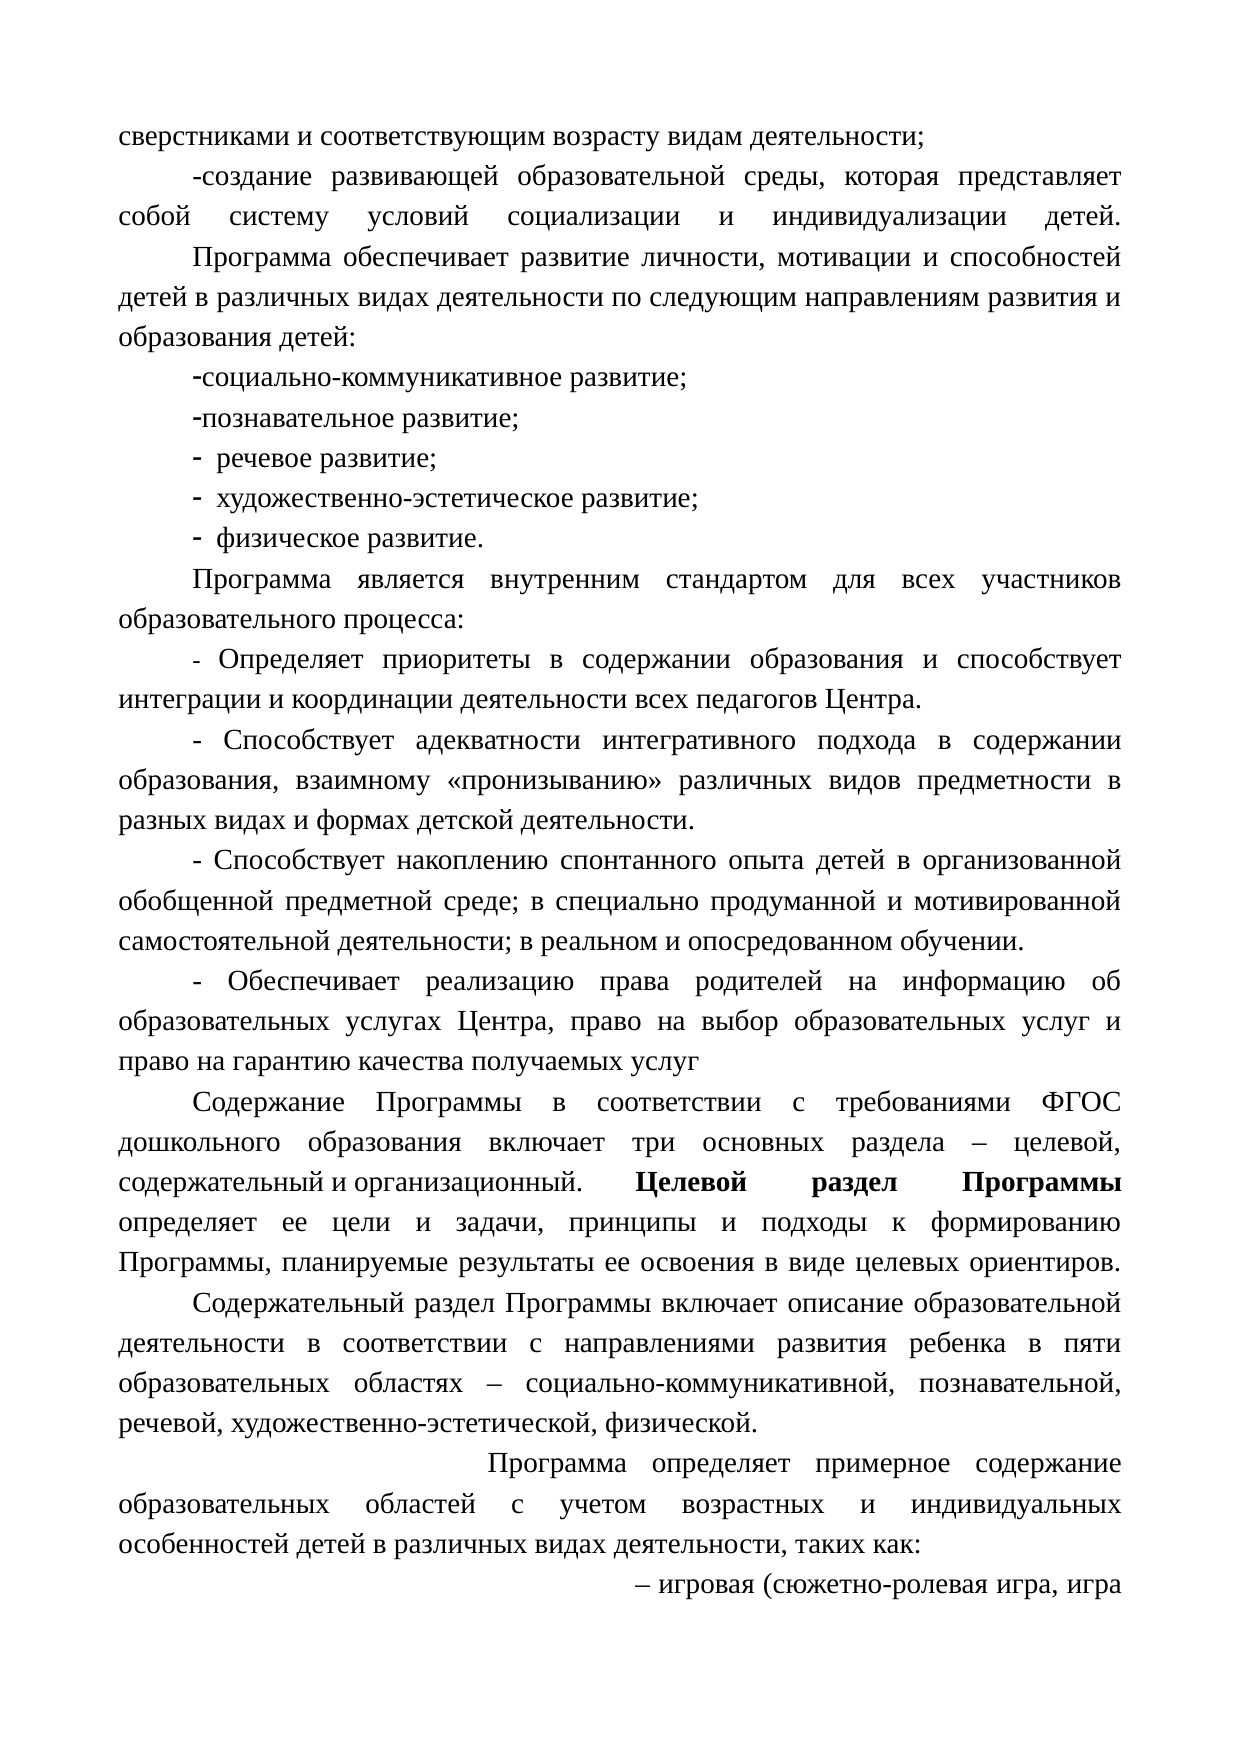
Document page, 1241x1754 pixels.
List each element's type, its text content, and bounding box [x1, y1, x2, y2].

text сверстниками и соответствующим возрасту видам деятельности; -создание развивающей образовательной среды, которая представляет собой систему условий социализации и индивидуализации детей. Программа обеспечивает развитие личности, мотивации и способностей детей в различных видах деятельности по следующим направлениям развития и образования детей: социально-коммуникативное развитие; познавательное развитие; речевое развитие; художественно-эстетическое развитие; физическое развитие. Программа является внутренним стандартом для всех участников образовательного процесса: - Определяет приоритеты в содержании образования и способствует интеграции и координации деятельности всех педагогов Центра. - Способствует адекватности интегративного подхода в содержании образования, взаимному «пронизыванию» различных видов предметности в разных видах и формах детской деятельности. - Способствует накоплению спонтанного опыта детей в организованной обобщенной предметной среде; в специально продуманной и мотивированной самостоятельной деятельности; в реальном и опосредованном обучении. - Обеспечивает реализацию права родителей на информацию об образовательных услугах Центра, право на выбор образовательных услуг и право на гарантию качества получаемых услуг Содержание Программы в соответствии с требованиями ФГОС дошкольного образования включает три основных раздела – целевой, содержательный и организационный. Целевой раздел Программы определяет ее цели и задачи, принципы и подходы к формированию Программы, планируемые результаты ее освоения в виде целевых ориентиров. Содержательный раздел Программы включает описание образовательной деятельности в соответствии с направлениями развития ребенка в пяти образовательных областях – социально-коммуникативной, познавательной, речевой, художественно-эстетической, физической. Программа определяет примерное содержание образовательных областей с учетом возрастных и индивидуальных особенностей детей в различных видах деятельности, таких как: – игровая (сюжетно-ролевая игра, игра [118, 118, 1122, 1600]
